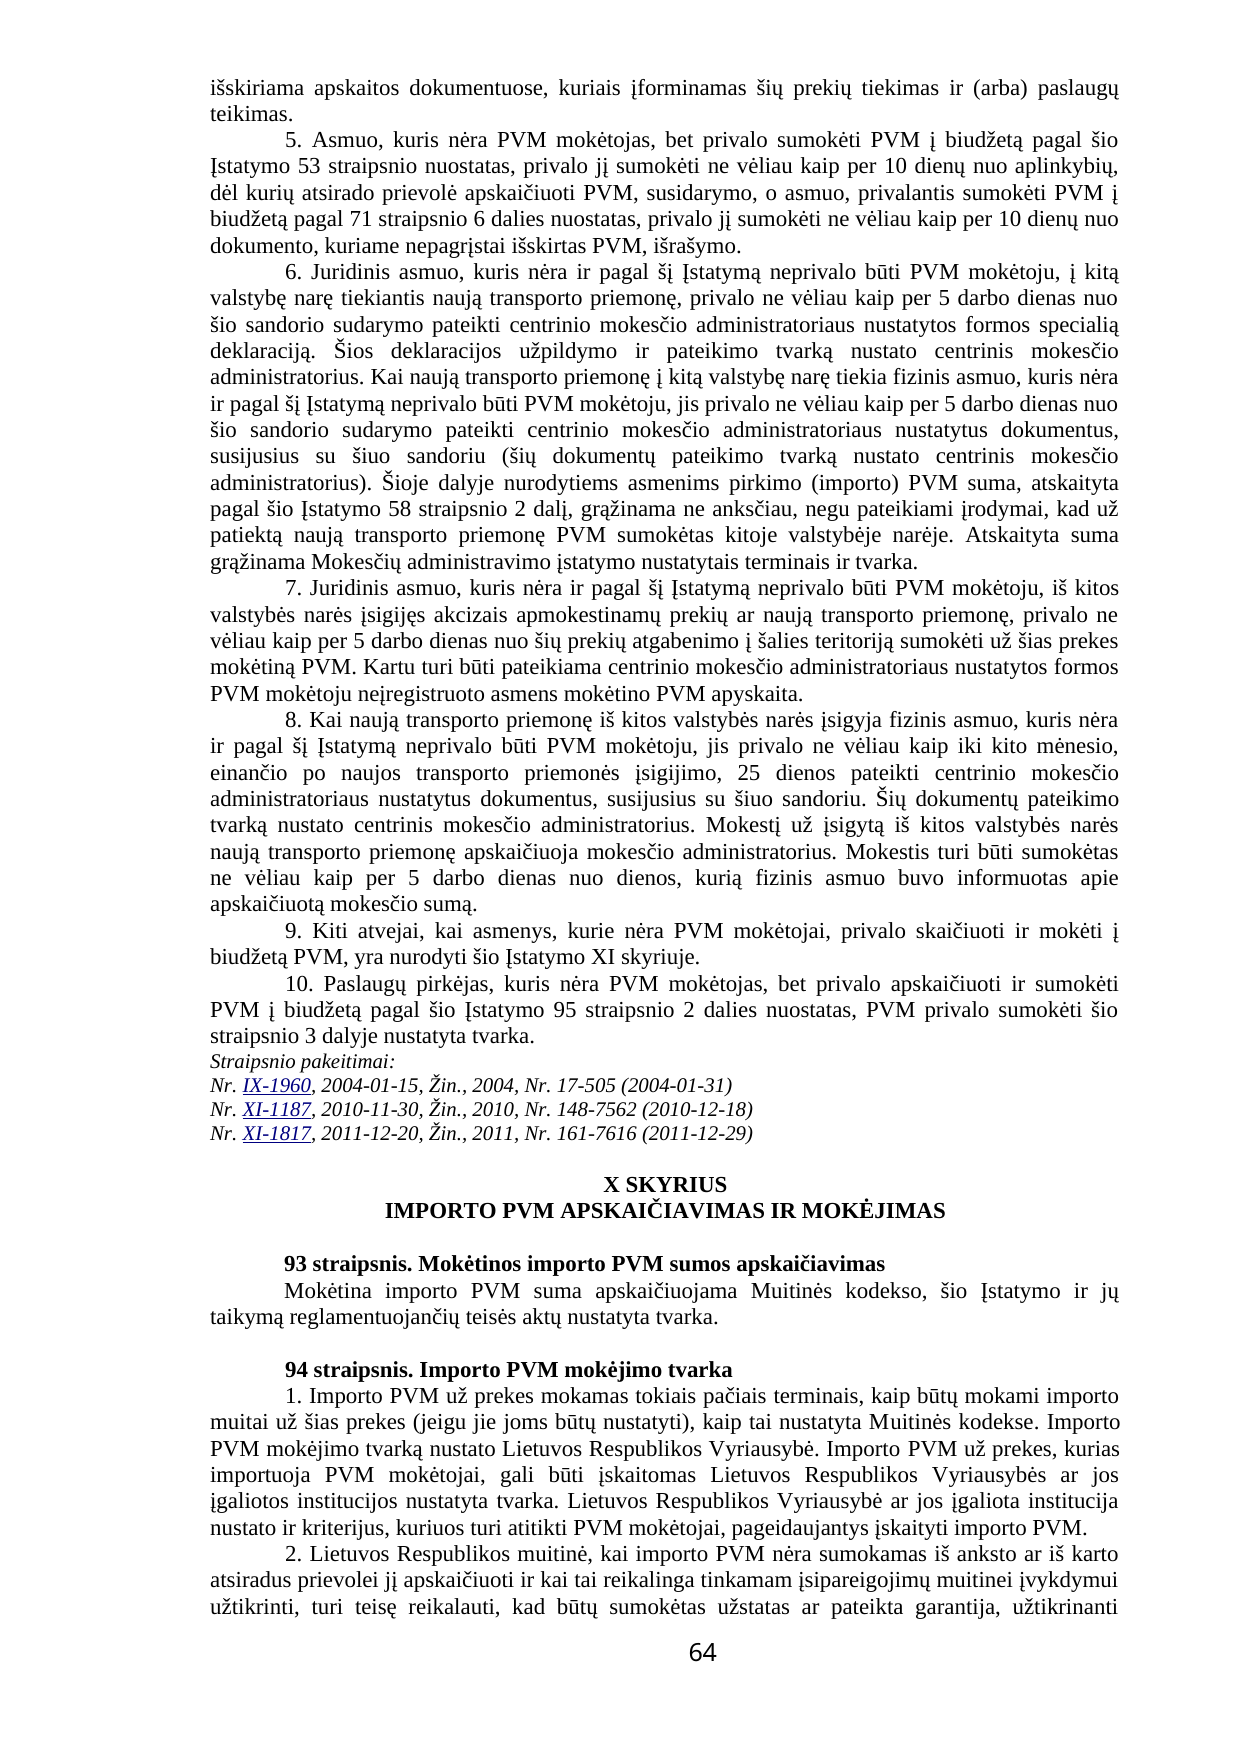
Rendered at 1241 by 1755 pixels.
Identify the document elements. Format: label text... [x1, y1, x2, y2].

text 94 straipsnis. Importo PVM mokėjimo tvarka [210, 1356, 1120, 1382]
text 7. Juridinis asmuo, kuris nėra ir pagal šį Įstatymą neprivalo būti PVM mokėtoju, iš kitos valstybės narės įsigijęs akcizais apmokestinamų prekių ar naują transporto priemonę, privalo ne vėliau kaip per 5 darbo dienas nuo šių prekių atgabenimo į šalies teritoriją sumokėti už šias prekes mokėtiną PVM. Kartu turi būti pateikiama centrinio mokesčio administratoriaus nustatytos formos PVM mokėtoju neįregistruoto asmens mokėtino PVM apyskaita. [210, 574, 1120, 706]
text 8. Kai naują transporto priemonę iš kitos valstybės narės įsigyja fizinis asmuo, kuris nėra ir pagal šį Įstatymą neprivalo būti PVM mokėtoju, jis privalo ne vėliau kaip iki kito mėnesio, einančio po naujos transporto priemonės įsigijimo, 25 dienos pateikti centrinio mokesčio administratoriaus nustatytus dokumentus, susijusius su šiuo sandoriu. Šių dokumentų pateikimo tvarką nustato centrinis mokesčio administratorius. Mokestį už įsigytą iš kitos valstybės narės naują transporto priemonę apskaičiuoja mokesčio administratorius. Mokestis turi būti sumokėtas ne vėliau kaip per 5 darbo dienas nuo dienos, kurią fizinis asmuo buvo informuotas apie apskaičiuotą mokesčio sumą. [210, 706, 1120, 917]
text išskiriama apskaitos dokumentuose, kuriais įforminamas šių prekių tiekimas ir (arba) paslaugų teikimas. [210, 73, 1120, 126]
text 9. Kiti atvejai, kai asmenys, kurie nėra PVM mokėtojai, privalo skaičiuoti ir mokėti į biudžetą PVM, yra nurodyti šio Įstatymo XI skyriuje. [210, 917, 1120, 969]
text 1. Importo PVM už prekes mokamas tokiais pačiais terminais, kaip būtų mokami importo muitai už šias prekes (jeigu jie joms būtų nustatyti), kaip tai nustatyta Muitinės kodekse. Importo PVM mokėjimo tvarką nustato Lietuvos Respublikos Vyriausybė. Importo PVM už prekes, kurias importuoja PVM mokėtojai, gali būti įskaitomas Lietuvos Respublikos Vyriausybės ar jos įgaliotos institucijos nustatyta tvarka. Lietuvos Respublikos Vyriausybė ar jos įgaliota institucija nustato ir kriterijus, kuriuos turi atitikti PVM mokėtojai, pageidaujantys įskaityti importo PVM. [210, 1382, 1120, 1540]
text Nr. IX-1960, 2004-01-15, Žin., 2004, Nr. 17-505 (2004-01-31) [210, 1073, 1120, 1097]
text Straipsnio pakeitimai: [210, 1049, 1120, 1073]
text Nr. XI-1187, 2010-11-30, Žin., 2010, Nr. 148-7562 (2010-12-18) [210, 1097, 1120, 1121]
text 2. Lietuvos Respublikos muitinė, kai importo PVM nėra sumokamas iš anksto ar iš karto atsiradus prievolei jį apskaičiuoti ir kai tai reikalinga tinkamam įsipareigojimų muitinei įvykdymui užtikrinti, turi teisę reikalauti, kad būtų sumokėtas užstatas ar pateikta garantija, užtikrinanti [210, 1540, 1120, 1619]
text 5. Asmuo, kuris nėra PVM mokėtojas, bet privalo sumokėti PVM į biudžetą pagal šio Įstatymo 53 straipsnio nuostatas, privalo jį sumokėti ne vėliau kaip per 10 dienų nuo aplinkybių, dėl kurių atsirado prievolė apskaičiuoti PVM, susidarymo, o asmuo, privalantis sumokėti PVM į biudžetą pagal 71 straipsnio 6 dalies nuostatas, privalo jį sumokėti ne vėliau kaip per 10 dienų nuo dokumento, kuriame nepagrįstai išskirtas PVM, išrašymo. [210, 126, 1120, 258]
text 6. Juridinis asmuo, kuris nėra ir pagal šį Įstatymą neprivalo būti PVM mokėtoju, į kitą valstybę narę tiekiantis naują transporto priemonę, privalo ne vėliau kaip per 5 darbo dienas nuo šio sandorio sudarymo pateikti centrinio mokesčio administratoriaus nustatytos formos specialią deklaraciją. Šios deklaracijos užpildymo ir pateikimo tvarką nustato centrinis mokesčio administratorius. Kai naują transporto priemonę į kitą valstybę narę tiekia fizinis asmuo, kuris nėra ir pagal šį Įstatymą neprivalo būti PVM mokėtoju, jis privalo ne vėliau kaip per 5 darbo dienas nuo šio sandorio sudarymo pateikti centrinio mokesčio administratoriaus nustatytus dokumentus, susijusius su šiuo sandoriu (šių dokumentų pateikimo tvarką nustato centrinis mokesčio administratorius). Šioje dalyje nurodytiems asmenims pirkimo (importo) PVM suma, atskaityta pagal šio Įstatymo 58 straipsnio 2 dalį, grąžinama ne anksčiau, negu pateikiami įrodymai, kad už patiektą naują transporto priemonę PVM sumokėtas kitoje valstybėje narėje. Atskaityta suma grąžinama Mokesčių administravimo įstatymo nustatytais terminais ir tvarka. [210, 258, 1120, 574]
text 93 straipsnis. Mokėtinos importo PVM sumos apskaičiavimas [210, 1250, 1120, 1277]
text IMPORTO PVM APSKAIČIAVIMAS IR MOKĖJIMAS [210, 1198, 1120, 1224]
text Mokėtina importo PVM suma apskaičiuojama Muitinės kodekso, šio Įstatymo ir jų taikymą reglamentuojančių teisės aktų nustatyta tvarka. [210, 1277, 1120, 1329]
text Nr. XI-1817, 2011-12-20, Žin., 2011, Nr. 161-7616 (2011-12-29) [210, 1121, 1120, 1145]
text X SKYRIUS [210, 1171, 1120, 1198]
text 10. Paslaugų pirkėjas, kuris nėra PVM mokėtojas, bet privalo apskaičiuoti ir sumokėti PVM į biudžetą pagal šio Įstatymo 95 straipsnio 2 dalies nuostatas, PVM privalo sumokėti šio straipsnio 3 dalyje nustatyta tvarka. [210, 969, 1120, 1049]
